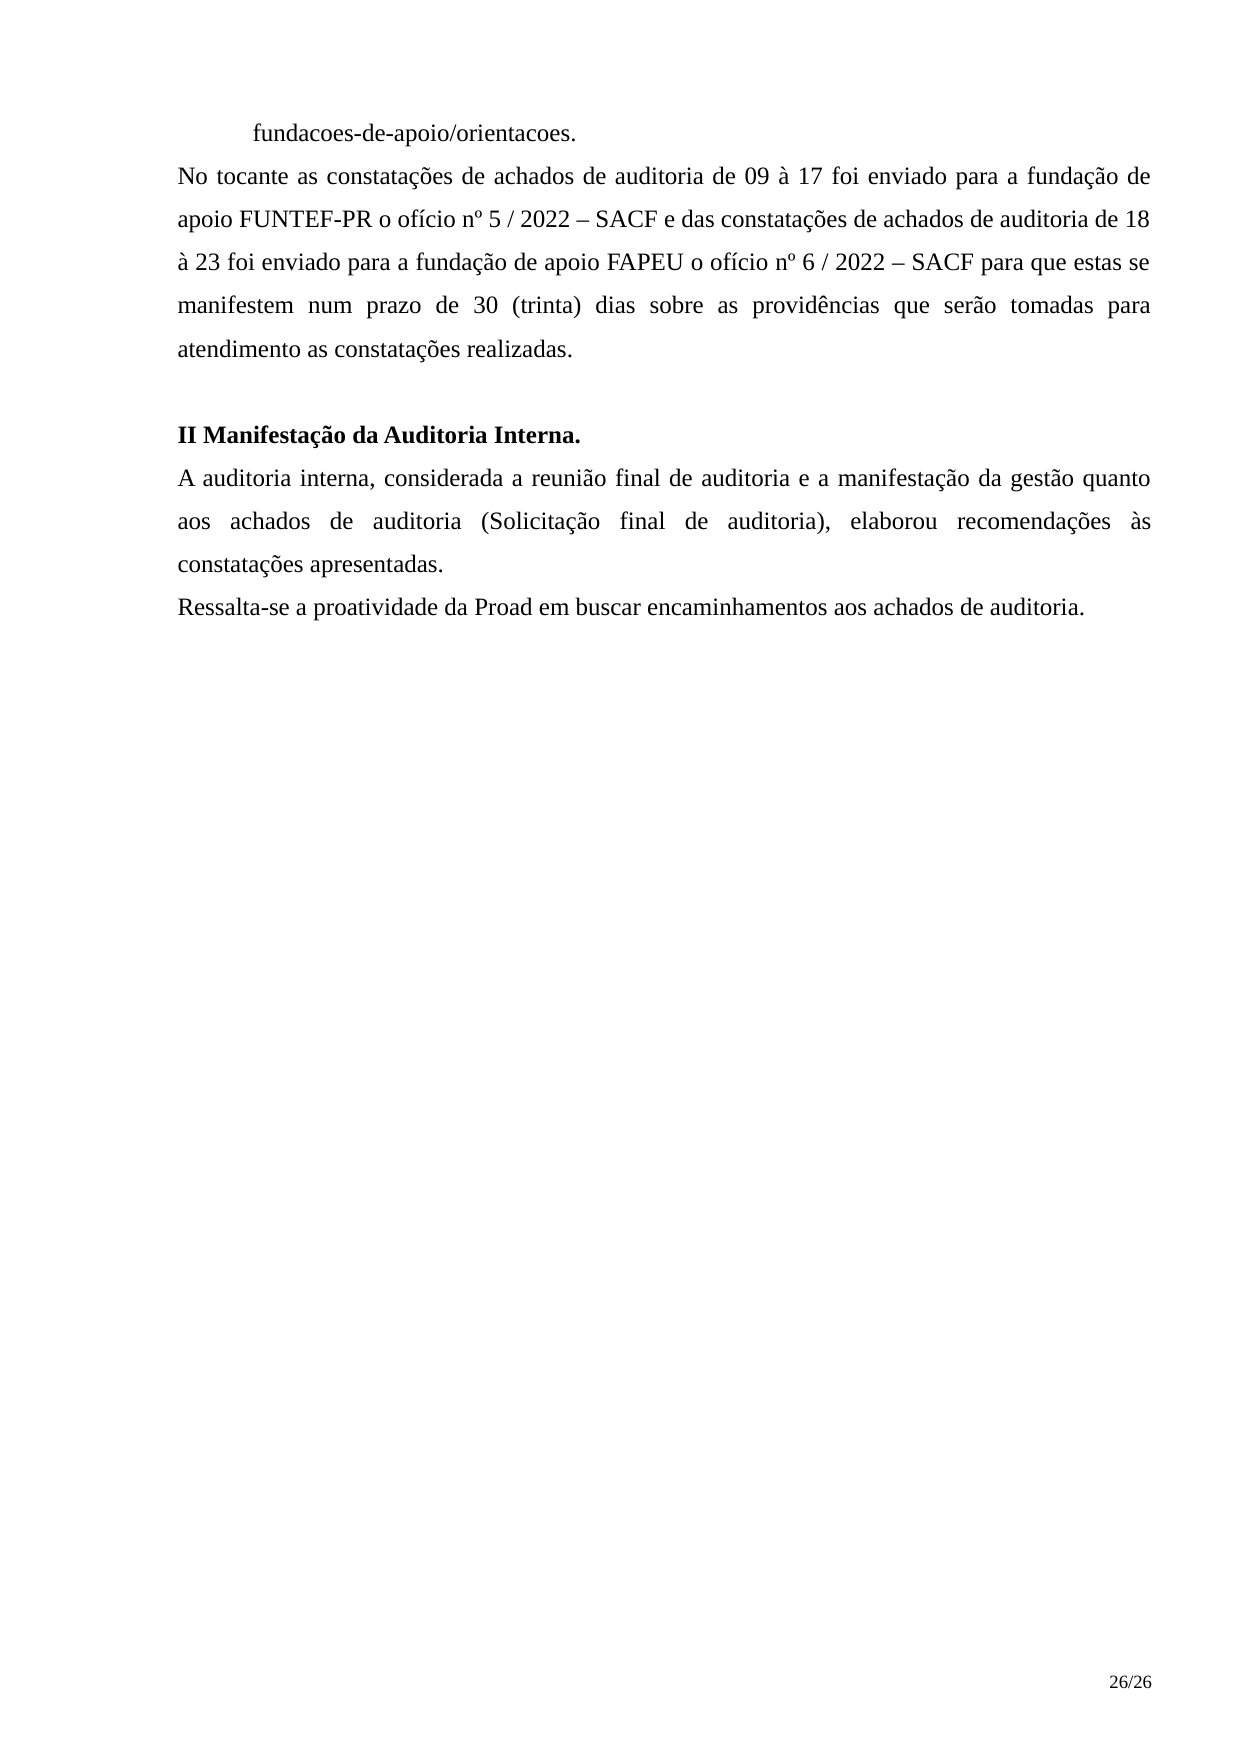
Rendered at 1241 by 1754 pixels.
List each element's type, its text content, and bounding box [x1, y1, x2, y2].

text A auditoria interna, considerada a reunião final de auditoria e a manifestação da gestão quanto aos achados de auditoria (Solicitação final de auditoria), elaborou recomendações às constatações apresentadas. [177, 463, 1152, 578]
text Ressalta-se a proatividade da Proad em buscar encaminhamentos aos achados de auditoria. [177, 592, 1152, 621]
text II Manifestação da Auditoria Interna. [177, 420, 1152, 449]
text No tocante as constatações de achados de auditoria de 09 à 17 foi enviado para a fundação de apoio FUNTEF-PR o ofício nº 5 / 2022 – SACF e das constatações de achados de auditoria de 18 à 23 foi enviado para a fundação de apoio FAPEU o ofício nº 6 / 2022 – SACF para que estas se manifestem num prazo de 30 (trinta) dias sobre as providências que serão tomadas para atendimento as constatações realizadas. [177, 161, 1152, 362]
list fundacoes-de-apoio/orientacoes. [215, 118, 1152, 147]
